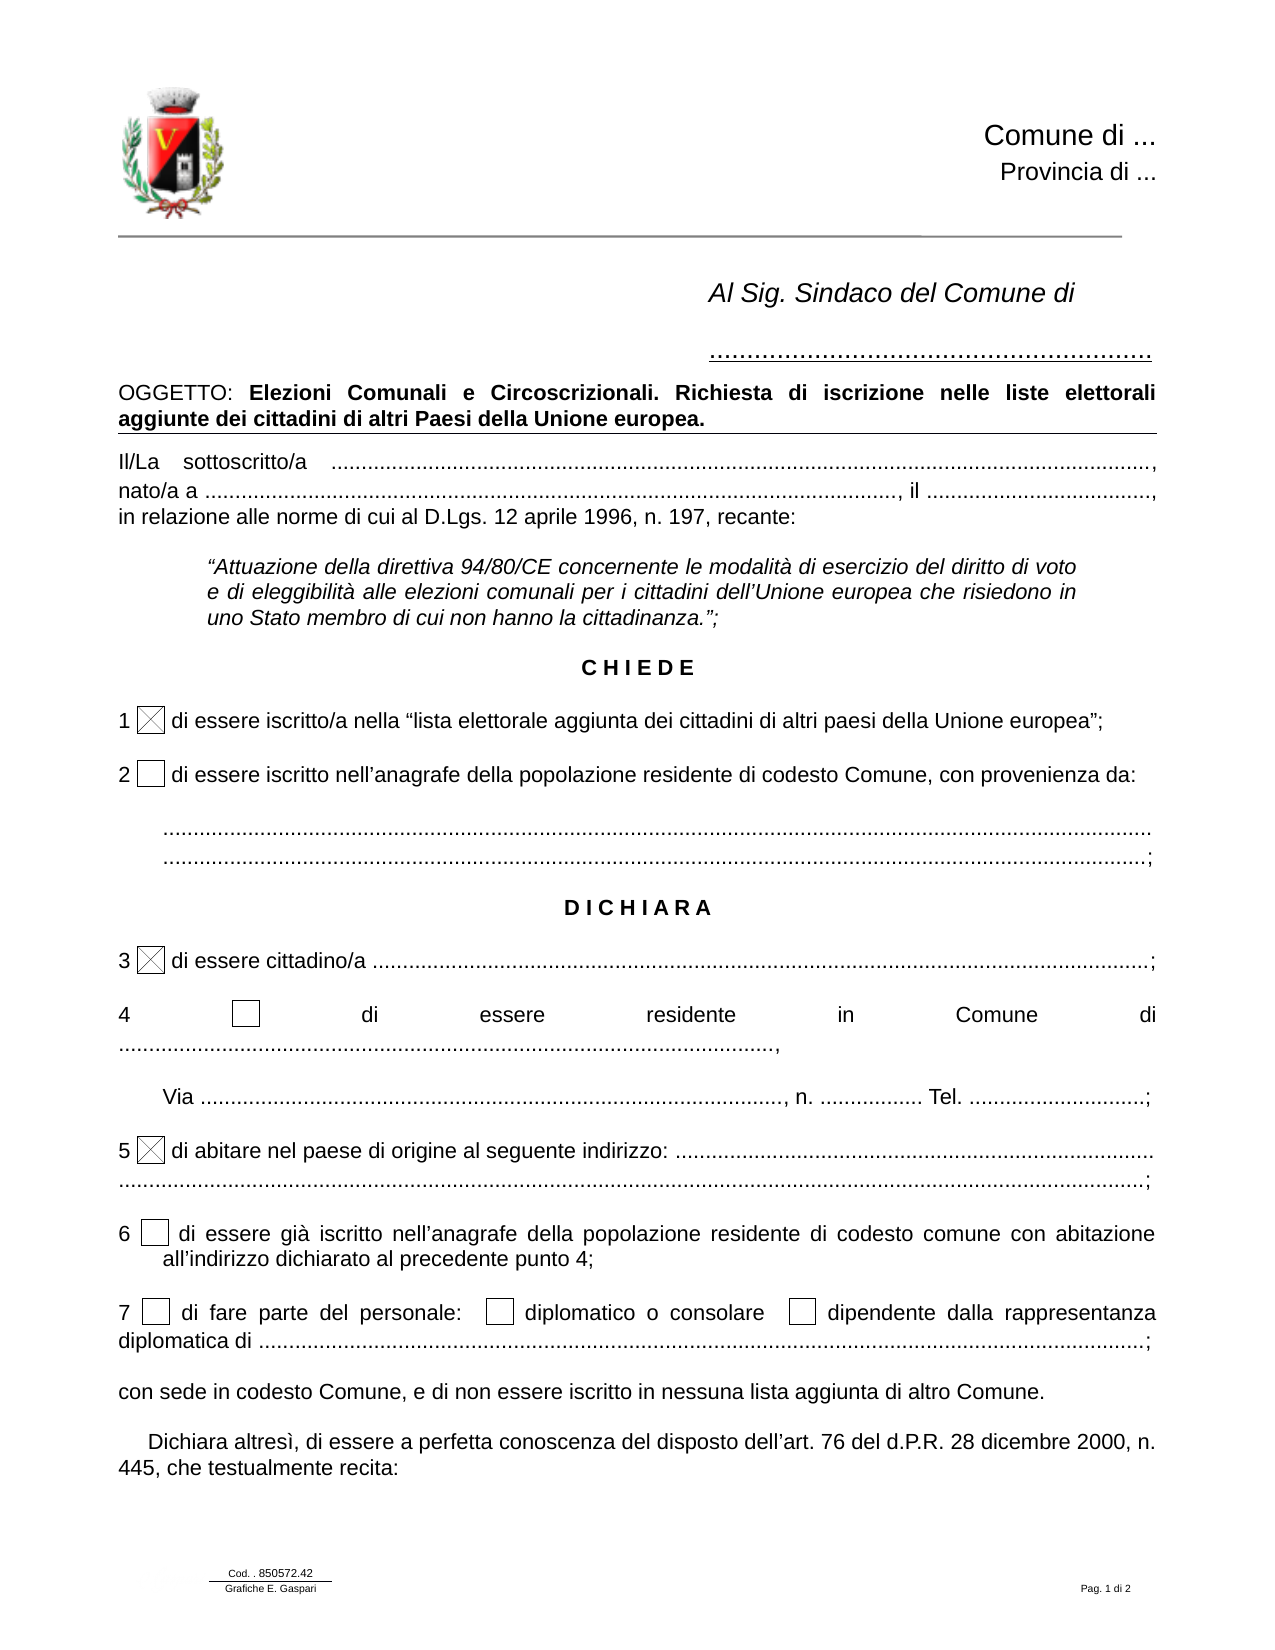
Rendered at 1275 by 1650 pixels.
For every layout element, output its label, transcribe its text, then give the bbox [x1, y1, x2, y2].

text 4 di essere residente in Comune di ............................................................................................................, [118, 999, 1157, 1056]
text ........................................................... [709, 333, 1157, 365]
text con sede in codesto Comune, e di non essere iscritto in nessuna lista aggiunta di altro Comune. [118, 1379, 1157, 1404]
text Comune di ... [224, 118, 1157, 152]
text 5 di abitare nel paese di origine al seguente indirizzo: ............................................................................... .........................................................................................................................................................................; [118, 1135, 1157, 1193]
text ................................................................................................................................................................... ..................................................................................................................................................................; [162, 812, 1157, 870]
text Provincia di ... [224, 157, 1157, 185]
subtitle D I C H I A R A [118, 895, 1157, 920]
text Dichiara altresì, di essere a perfetta conoscenza del disposto dell’art. 76 del d.P.R. 28 dicembre 2000, n. 445, che testualmente recita: [118, 1429, 1157, 1480]
picture [122, 87, 224, 219]
text “Attuazione della direttiva 94/80/CE concernente le modalità di esercizio del diritto di voto e di eleggibilità alle elezioni comunali per i cittadini dell’Unione europea che risiedono in uno Stato membro di cui non hanno la cittadinanza.”; [207, 554, 1078, 630]
text di essere iscritto/a nella “lista elettorale aggiunta dei cittadini di altri paesi della Unione europea”; [165, 705, 1157, 734]
text 6 di essere già iscritto nell’anagrafe della popolazione residente di codesto comune con abitazione all’indirizzo dichiarato al precedente punto 4; [118, 1218, 1157, 1272]
text OGGETTO: Elezioni Comunali e Circoscrizionali. Richiesta di iscrizione nelle liste elettorali aggiunte dei cittadini di altri Paesi della Unione europea. [118, 380, 1157, 433]
text 3 di essere cittadino/a ................................................................................................................................; [118, 945, 1157, 974]
subtitle Al Sig. Sindaco del Comune di [709, 277, 1157, 308]
text 1 [118, 705, 137, 734]
subtitle C H I E D E [118, 655, 1157, 680]
text 7 di fare parte del personale: diplomatico o consolare dipendente dalla rappresentanza diplomatica di ..................................................................................................................................................; [118, 1297, 1157, 1354]
text 2 di essere iscritto nell’anagrafe della popolazione residente di codesto Comune, con provenienza da: [118, 759, 1157, 787]
text Via ................................................................................................, n. ................. Tel. .............................; [118, 1081, 1157, 1110]
text Il/La sottoscritto/a ......................................................................................................................................., nato/a a .................................................................................................................., il ....................................., in relazione alle norme di cui al D.Lgs. 12 aprile 1996, n. 197, recante: [118, 446, 1157, 529]
